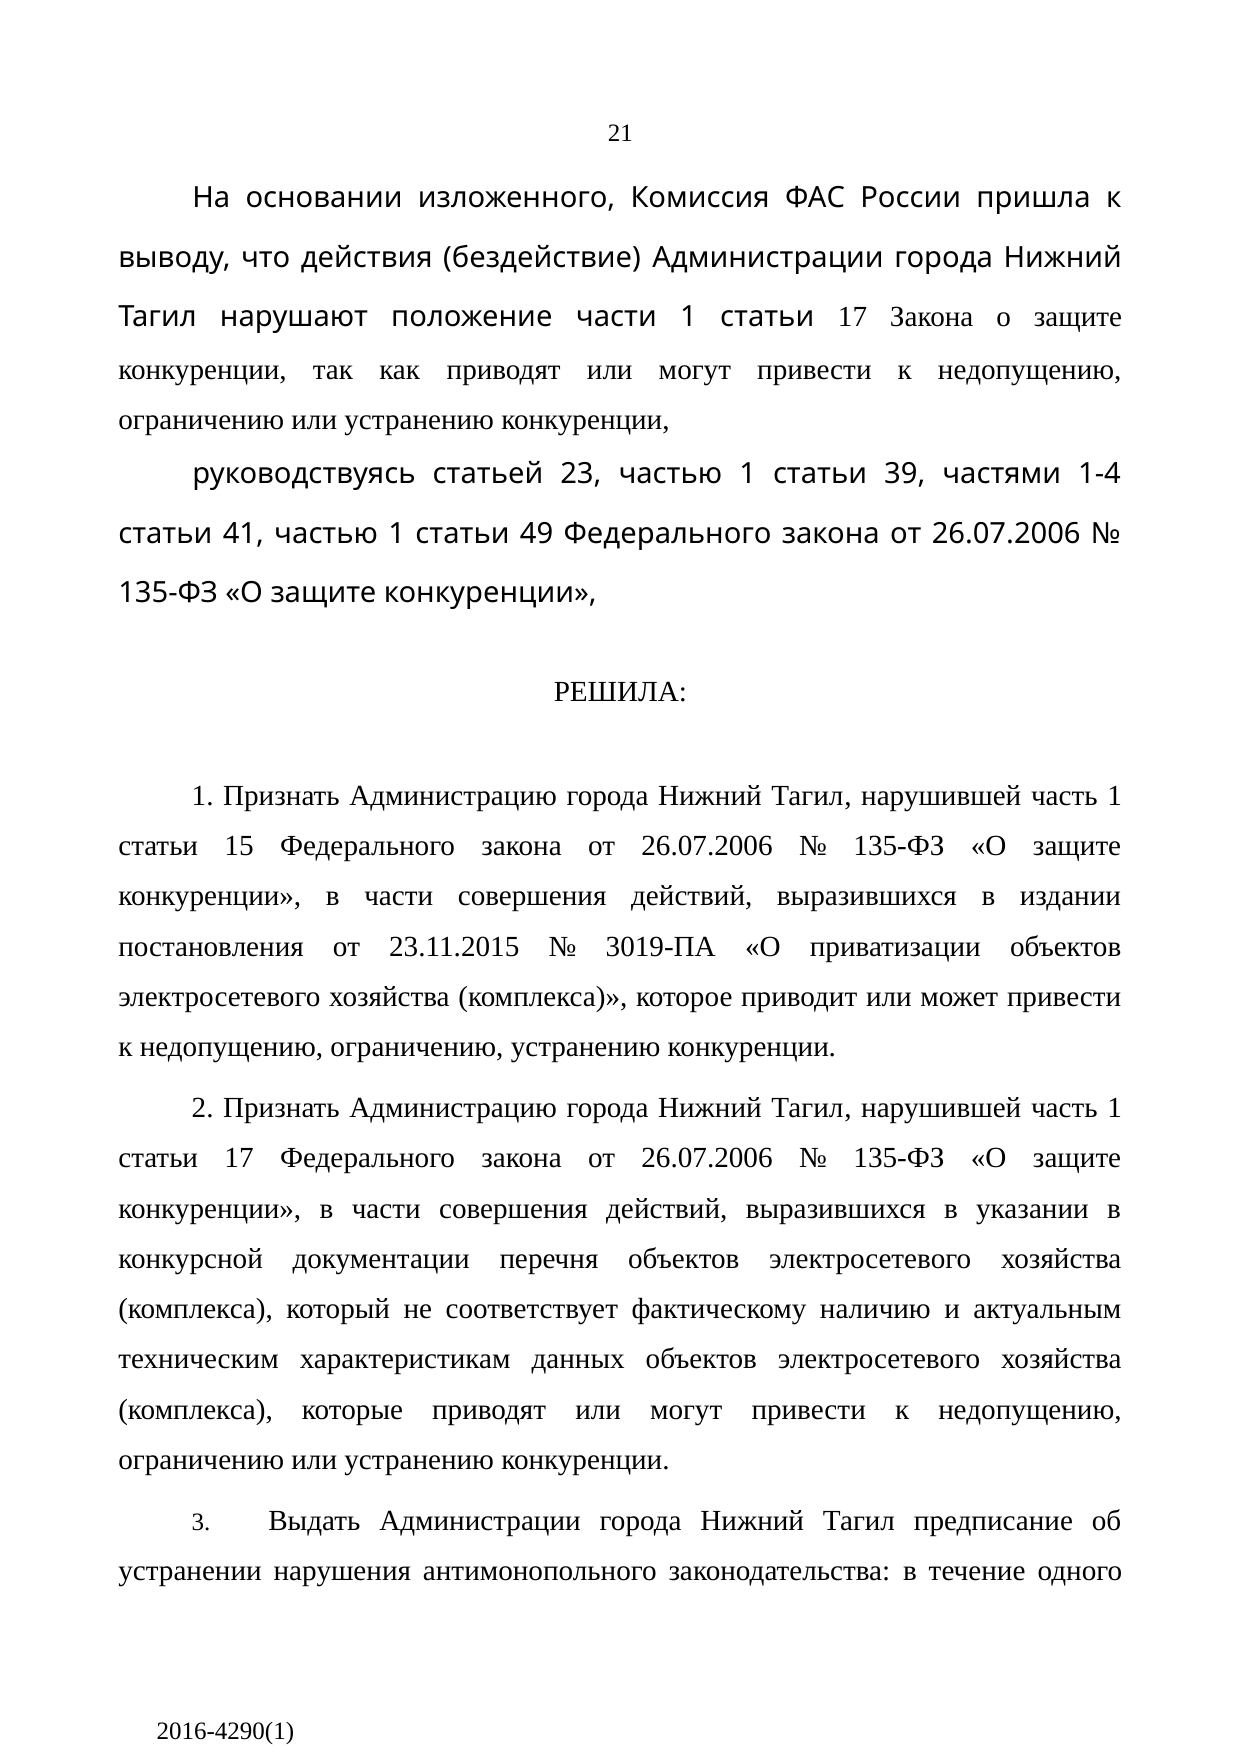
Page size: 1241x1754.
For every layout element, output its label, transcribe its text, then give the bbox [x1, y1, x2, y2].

list Выдать Администрации города Нижний Тагил предписание об устранении нарушения антимонопольного законодательства: в течение одного [118, 1503, 1122, 1587]
text На основании изложенного, Комиссия ФАС России пришла к выводу, что действия (бездействие) Администрации города Нижний Тагил нарушают положение части 1 статьи 17 Закона о защите конкуренции, так как приводят или могут привести к недопущению, ограничению или устранению конкуренции, [118, 176, 1122, 436]
text руководствуясь статьей 23, частью 1 статьи 39, частями 1-4 статьи 41, частью 1 статьи 49 Федерального закона от 26.07.2006 № 135-ФЗ «О защите конкуренции», [118, 452, 1122, 611]
text 2. Признать Администрацию города Нижний Тагил, нарушившей часть 1 статьи 17 Федерального закона от 26.07.2006 № 135-ФЗ «О защите конкуренции», в части совершения действий, выразившихся в указании в конкурсной документации перечня объектов электросетевого хозяйства (комплекса), который не соответствует фактическому наличию и актуальным техническим характеристикам данных объектов электросетевого хозяйства (комплекса), которые приводят или могут привести к недопущению, ограничению или устранению конкуренции. [118, 1090, 1122, 1476]
text 1. Признать Администрацию города Нижний Тагил, нарушившей часть 1 статьи 15 Федерального закона от 26.07.2006 № 135-ФЗ «О защите конкуренции», в части совершения действий, выразившихся в издании постановления от 23.11.2015 № 3019-ПА «О приватизации объектов электросетевого хозяйства (комплекса)», которое приводит или может привести к недопущению, ограничению, устранению конкуренции. [118, 778, 1122, 1063]
text РЕШИЛА: [118, 674, 1122, 707]
